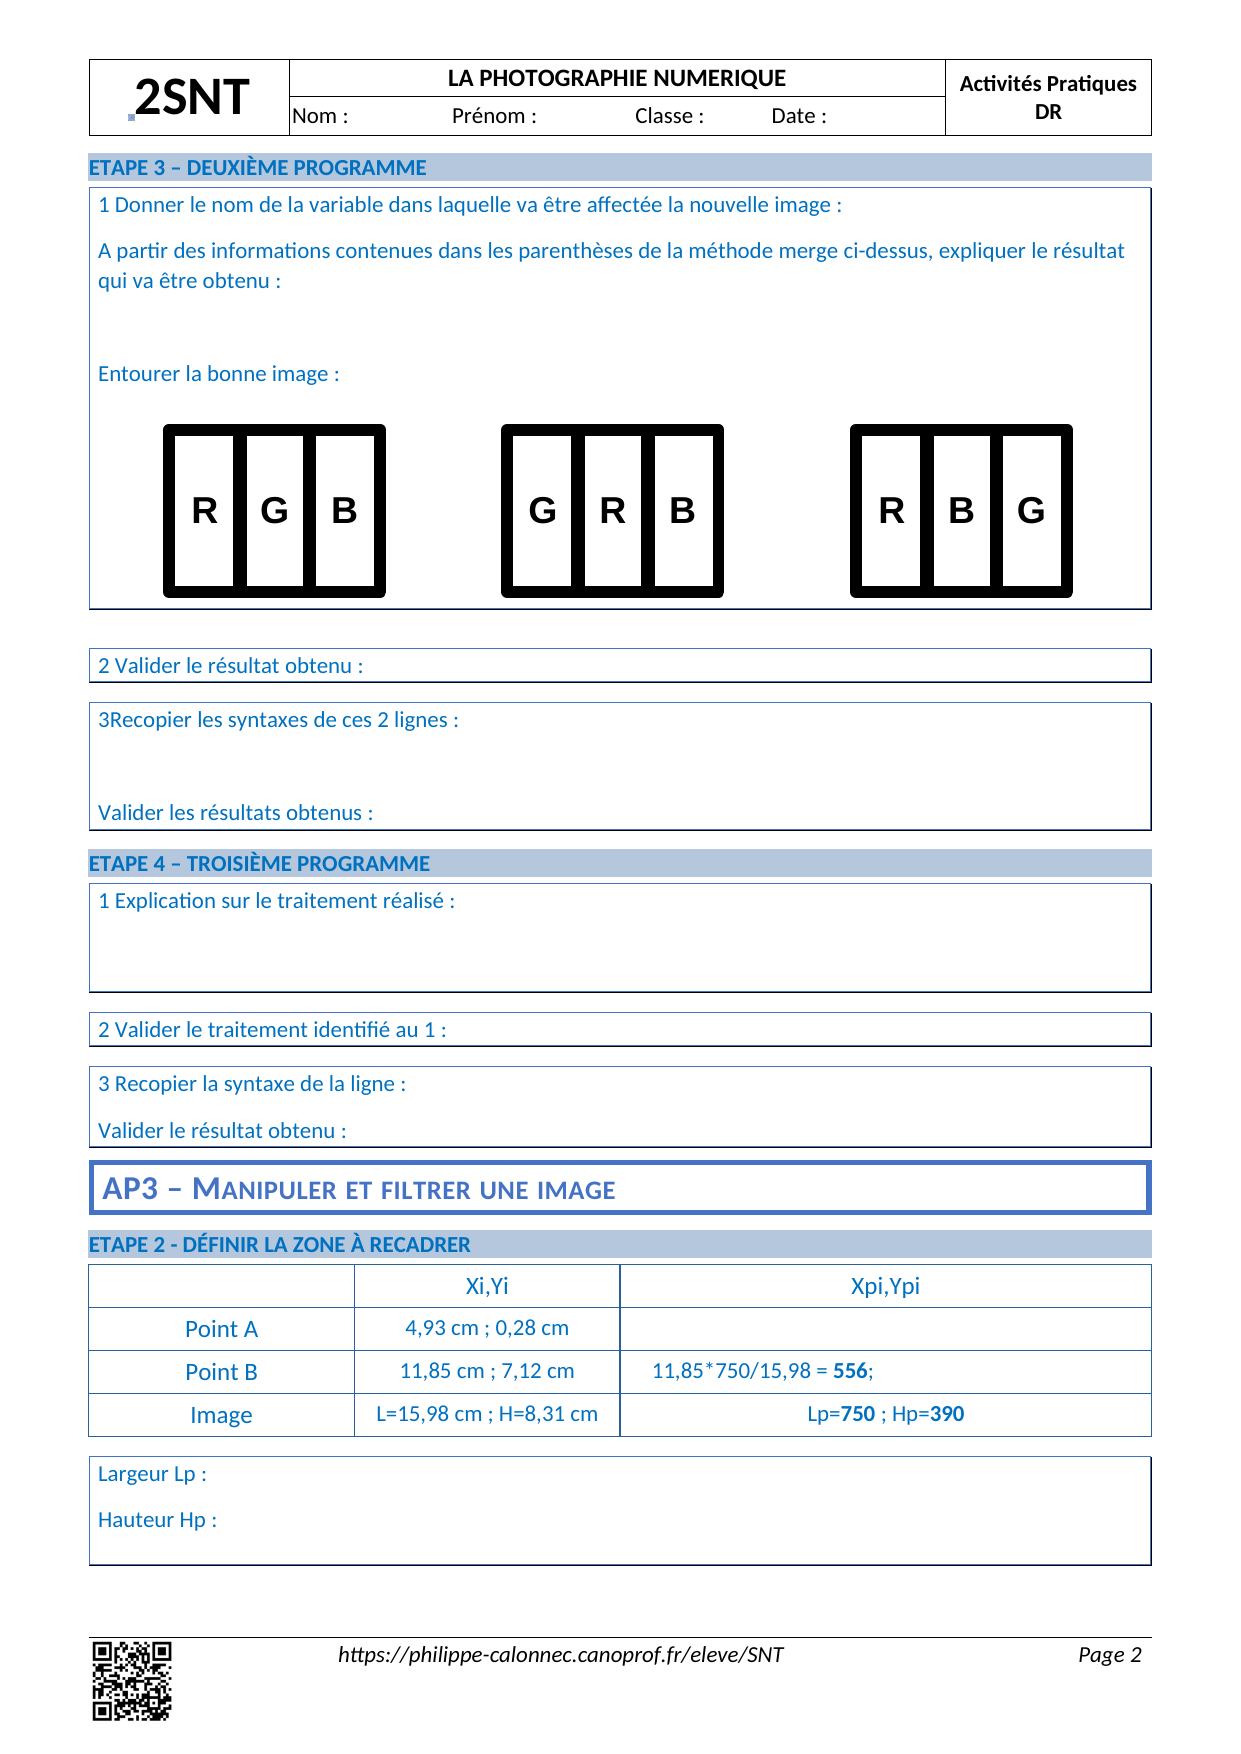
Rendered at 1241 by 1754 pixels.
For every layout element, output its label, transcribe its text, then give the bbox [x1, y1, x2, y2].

text 2 Valider le traitement identifié au 1 : [90, 1013, 1150, 1045]
text Largeur Lp : [90, 1457, 1150, 1487]
table_cell 11,85*750/15,98 = 556; [621, 1351, 1151, 1393]
text 3Recopier les syntaxes de ces 2 lignes : [90, 703, 1150, 733]
table_cell L=15,98 cm ; H=8,31 cm [355, 1394, 619, 1436]
text Etape 2 - définir la zone à RECADRER [88, 1230, 1152, 1258]
text Valider les résultats obtenus : [90, 795, 1150, 829]
table_cell 4,93 cm ; 0,28 cm [355, 1308, 619, 1350]
text ETAPE 3 – DEUXIÈME PROGRAMME [88, 153, 1152, 181]
table_header [89, 1265, 354, 1307]
text A partir des informations contenues dans les parenthèses de la méthode merge ci-dessus, expliquer le résultat qui va être obtenu : [90, 233, 1150, 294]
table_header Xpi,Ypi [621, 1265, 1151, 1307]
text Valider le résultat obtenu : [90, 1113, 1150, 1146]
text Hauteur Hp : [90, 1502, 1150, 1533]
text 1 Explication sur le traitement réalisé : [90, 884, 1150, 914]
table_cell 11,85 cm ; 7,12 cm [355, 1351, 619, 1393]
table_cell Point A [89, 1308, 354, 1350]
text ETAPE 4 – TROISIÈME PROGRAMME [88, 849, 1152, 877]
table_cell Image [89, 1394, 354, 1436]
table_cell [621, 1308, 1151, 1350]
text 1 Donner le nom de la variable dans laquelle va être affectée la nouvelle image : [90, 188, 1150, 218]
text Entourer la bonne image : [90, 356, 1150, 387]
text 3 Recopier la syntaxe de la ligne : [90, 1067, 1150, 1097]
table_cell Point B [89, 1351, 354, 1393]
picture [91, 1640, 173, 1722]
text 2 Valider le résultat obtenu : [90, 649, 1150, 681]
text AP3 – Manipuler et filtrer une image [94, 1165, 1146, 1210]
table_header Xi,Yi [355, 1265, 619, 1307]
table_cell Lp=750 ; Hp=390 [621, 1394, 1151, 1436]
picture [128, 114, 135, 121]
